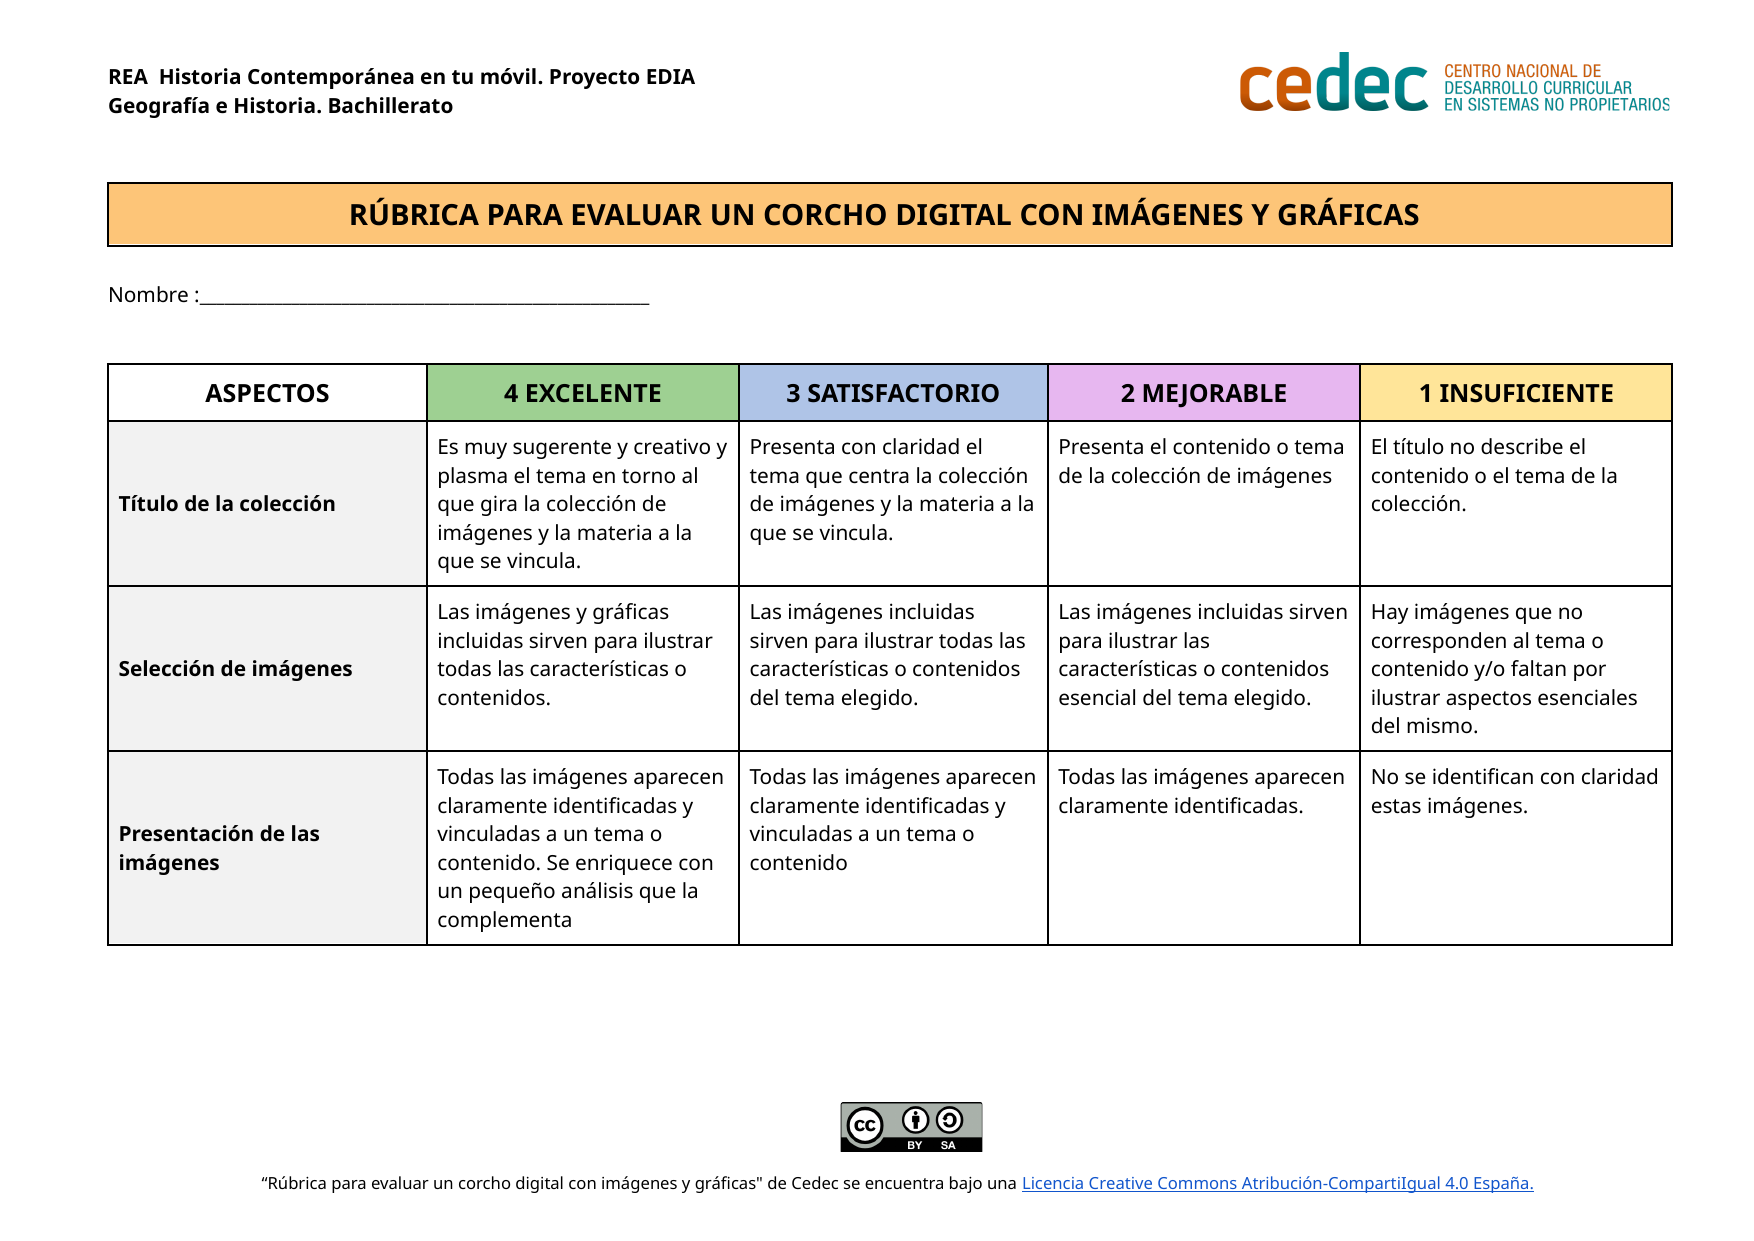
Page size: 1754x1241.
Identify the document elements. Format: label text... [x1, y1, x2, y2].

table_header ASPECTOS [109, 365, 426, 420]
table_cell No se identifican con claridad estas imágenes. [1361, 752, 1671, 943]
table_cell Todas las imágenes aparecen claramente identificadas y vinculadas a un tema o contenido. Se enriquece con un pequeño análisis que la complementa [428, 752, 738, 943]
table_header 3 SATISFACTORIO [740, 365, 1047, 420]
table_cell Hay imágenes que no corresponden al tema o contenido y/o faltan por ilustrar aspectos esenciales del mismo. [1361, 587, 1671, 750]
picture [840, 1102, 983, 1152]
table_cell Selección de imágenes [109, 587, 426, 750]
table_cell Todas las imágenes aparecen claramente identificadas y vinculadas a un tema o contenido [740, 752, 1047, 943]
picture [1240, 52, 1670, 111]
table_header 1 INSUFICIENTE [1361, 365, 1671, 420]
table_cell Las imágenes incluidas sirven para ilustrar todas las características o contenidos del tema elegido. [740, 587, 1047, 750]
table_header 2 MEJORABLE [1049, 365, 1359, 420]
text Nombre :______________________________________________________ [108, 247, 1688, 309]
table_cell Todas las imágenes aparecen claramente identificadas. [1049, 752, 1359, 943]
table_header 4 EXCELENTE [428, 365, 738, 420]
table_cell Presenta el contenido o tema de la colección de imágenes [1049, 422, 1359, 585]
table_cell Presentación de las imágenes [109, 752, 426, 943]
table_cell Título de la colección [109, 422, 426, 585]
table_cell Las imágenes y gráficas incluidas sirven para ilustrar todas las características o contenidos. [428, 587, 738, 750]
table_cell El título no describe el contenido o el tema de la colección. [1361, 422, 1671, 585]
table_header RÚBRICA PARA EVALUAR UN CORCHO DIGITAL CON IMÁGENES Y GRÁFICAS [109, 184, 1671, 244]
table_cell Las imágenes incluidas sirven para ilustrar las características o contenidos esencial del tema elegido. [1049, 587, 1359, 750]
table_cell Es muy sugerente y creativo y plasma el tema en torno al que gira la colección de imágenes y la materia a la que se vincula. [428, 422, 738, 585]
table_cell Presenta con claridad el tema que centra la colección de imágenes y la materia a la que se vincula. [740, 422, 1047, 585]
